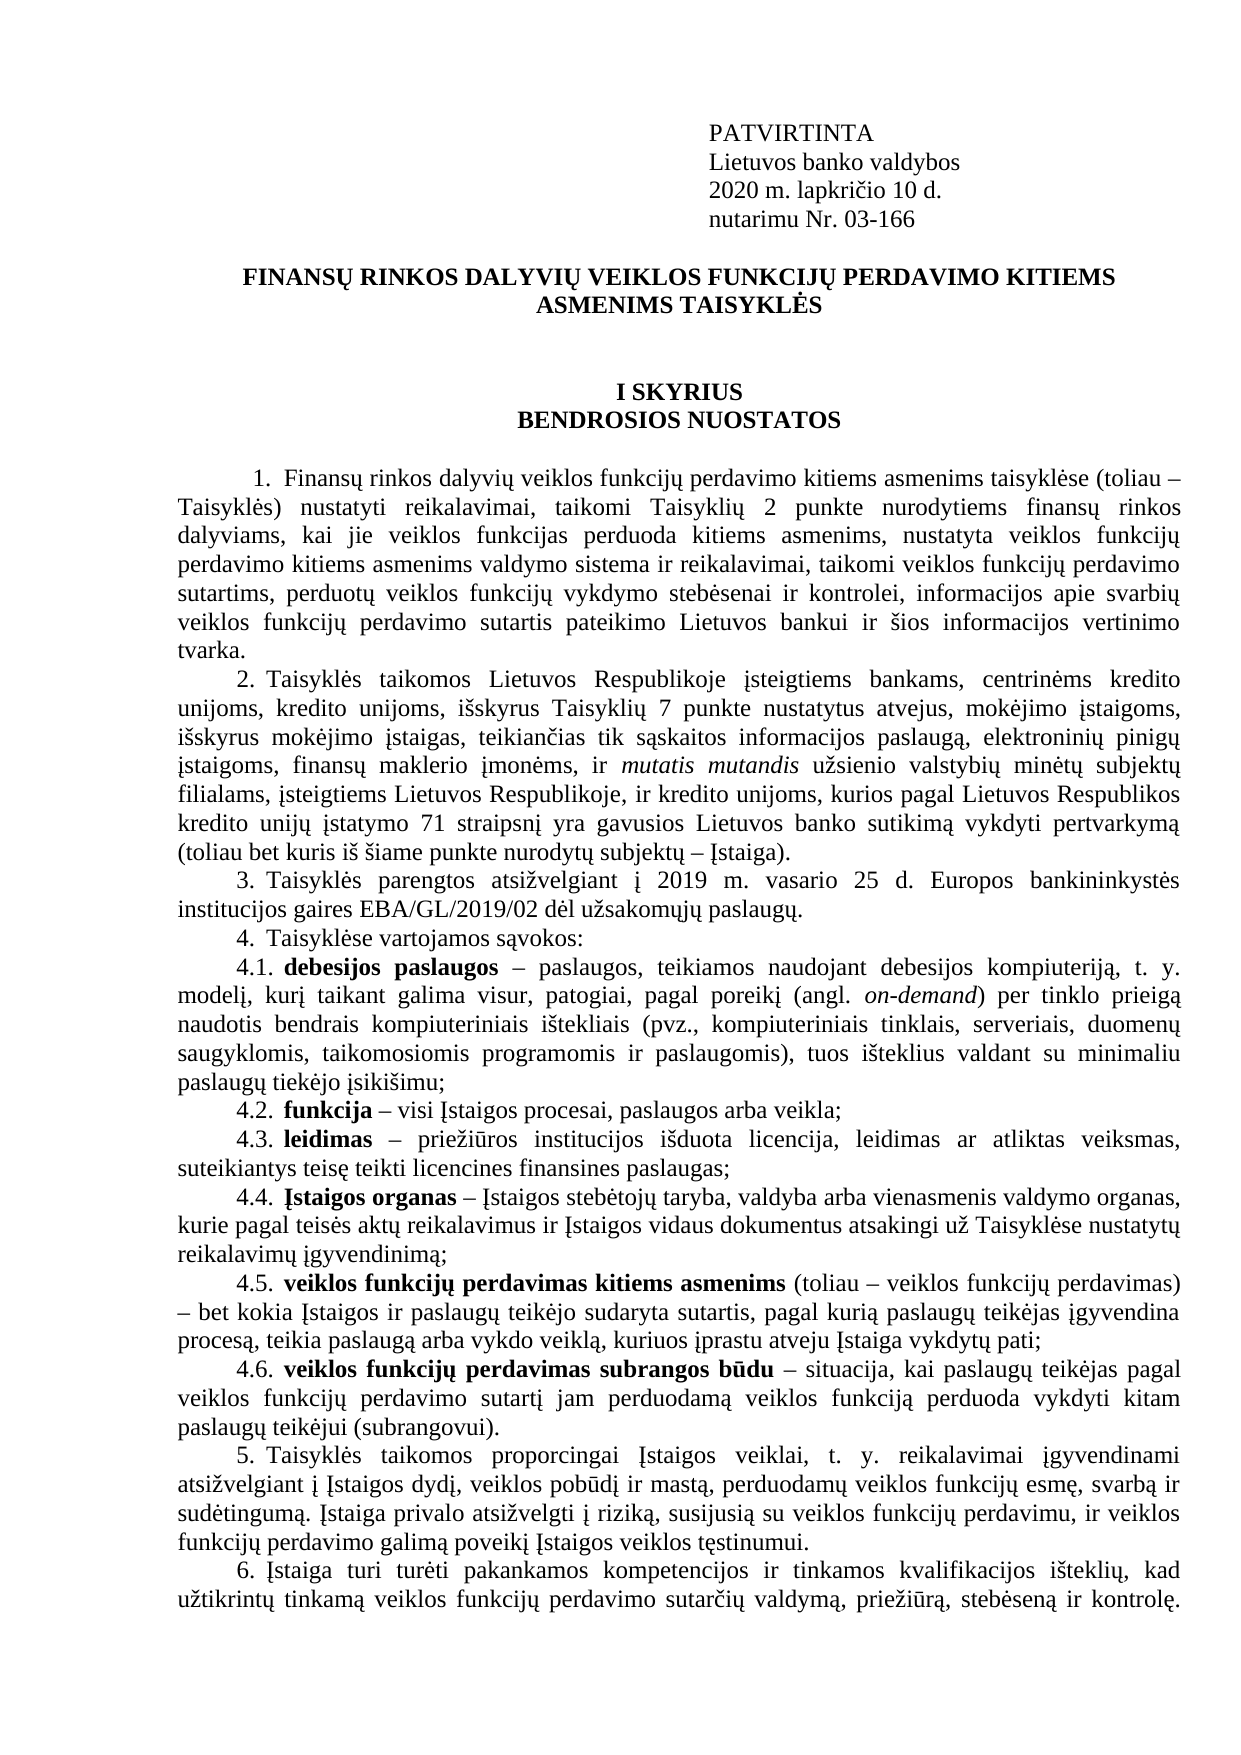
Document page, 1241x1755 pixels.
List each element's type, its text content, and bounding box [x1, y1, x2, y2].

text 4.5. veiklos funkcijų perdavimas kitiems asmenims (toliau – veiklos funkcijų perdavimas) – bet kokia Įstaigos ir paslaugų teikėjo sudaryta sutartis, pagal kurią paslaugų teikėjas įgyvendina procesą, teikia paslaugą arba vykdo veiklą, kuriuos įprastu atveju Įstaiga vykdytų pati; [177, 1268, 1181, 1354]
text I SKYRIUS [177, 377, 1181, 406]
text 6. Įstaiga turi turėti pakankamos kompetencijos ir tinkamos kvalifikacijos išteklių, kad užtikrintų tinkamą veiklos funkcijų perdavimo sutarčių valdymą, priežiūrą, stebėseną ir kontrolę. [177, 1556, 1181, 1613]
text 4.6. veiklos funkcijų perdavimas subrangos būdu – situacija, kai paslaugų teikėjas pagal veiklos funkcijų perdavimo sutartį jam perduodamą veiklos funkciją perduoda vykdyti kitam paslaugų teikėjui (subrangovui). [177, 1354, 1181, 1441]
text 2020 m. lapkričio 10 d. [177, 176, 1181, 204]
text nutarimu Nr. 03-166 [177, 204, 1181, 233]
text 4. Taisyklėse vartojamos sąvokos: [177, 923, 1181, 952]
text 4.1. debesijos paslaugos – paslaugos, teikiamos naudojant debesijos kompiuteriją, t. y. modelį, kurį taikant galima visur, patogiai, pagal poreikį (angl. on-demand) per tinklo prieigą naudotis bendrais kompiuteriniais ištekliais (pvz., kompiuteriniais tinklais, serveriais, duomenų saugyklomis, taikomosiomis programomis ir paslaugomis), tuos išteklius valdant su minimaliu paslaugų tiekėjo įsikišimu; [177, 952, 1181, 1096]
text 2. Taisyklės taikomos Lietuvos Respublikoje įsteigtiems bankams, centrinėms kredito unijoms, kredito unijoms, išskyrus Taisyklių 7 punkte nustatytus atvejus, mokėjimo įstaigoms, išskyrus mokėjimo įstaigas, teikiančias tik sąskaitos informacijos paslaugą, elektroninių pinigų įstaigoms, finansų maklerio įmonėms, ir mutatis mutandis užsienio valstybių minėtų subjektų filialams, įsteigtiems Lietuvos Respublikoje, ir kredito unijoms, kurios pagal Lietuvos Respublikos kredito unijų įstatymo 71 straipsnį yra gavusios Lietuvos banko sutikimą vykdyti pertvarkymą (toliau bet kuris iš šiame punkte nurodytų subjektų – Įstaiga). [177, 664, 1181, 866]
text FINANSŲ RINKOS DALYVIŲ VEIKLOS FUNKCIJŲ PERDAVIMO KITIEMS ASMENIMS TAISYKLĖS [177, 262, 1181, 319]
text 3. Taisyklės parengtos atsižvelgiant į 2019 m. vasario 25 d. Europos bankininkystės institucijos gaires EBA/GL/2019/02 dėl užsakomųjų paslaugų. [177, 866, 1181, 923]
text 5. Taisyklės taikomos proporcingai Įstaigos veiklai, t. y. reikalavimai įgyvendinami atsižvelgiant į Įstaigos dydį, veiklos pobūdį ir mastą, perduodamų veiklos funkcijų esmę, svarbą ir sudėtingumą. Įstaiga privalo atsižvelgti į riziką, susijusią su veiklos funkcijų perdavimu, ir veiklos funkcijų perdavimo galimą poveikį Įstaigos veiklos tęstinumui. [177, 1441, 1181, 1556]
text 4.4. Įstaigos organas – Įstaigos stebėtojų taryba, valdyba arba vienasmenis valdymo organas, kurie pagal teisės aktų reikalavimus ir Įstaigos vidaus dokumentus atsakingi už Taisyklėse nustatytų reikalavimų įgyvendinimą; [177, 1182, 1181, 1268]
text Lietuvos banko valdybos [177, 147, 1181, 176]
text 4.2. funkcija – visi Įstaigos procesai, paslaugos arba veikla; [177, 1096, 1181, 1124]
text 4.3. leidimas – priežiūros institucijos išduota licencija, leidimas ar atliktas veiksmas, suteikiantys teisę teikti licencines finansines paslaugas; [177, 1124, 1181, 1182]
text 1. Finansų rinkos dalyvių veiklos funkcijų perdavimo kitiems asmenims taisyklėse (toliau – Taisyklės) nustatyti reikalavimai, taikomi Taisyklių 2 punkte nurodytiems finansų rinkos dalyviams, kai jie veiklos funkcijas perduoda kitiems asmenims, nustatyta veiklos funkcijų perdavimo kitiems asmenims valdymo sistema ir reikalavimai, taikomi veiklos funkcijų perdavimo sutartims, perduotų veiklos funkcijų vykdymo stebėsenai ir kontrolei, informacijos apie svarbių veiklos funkcijų perdavimo sutartis pateikimo Lietuvos bankui ir šios informacijos vertinimo tvarka. [177, 463, 1181, 664]
text PATVIRTINTA [177, 118, 1181, 147]
text BENDROSIOS NUOSTATOS [177, 406, 1181, 434]
